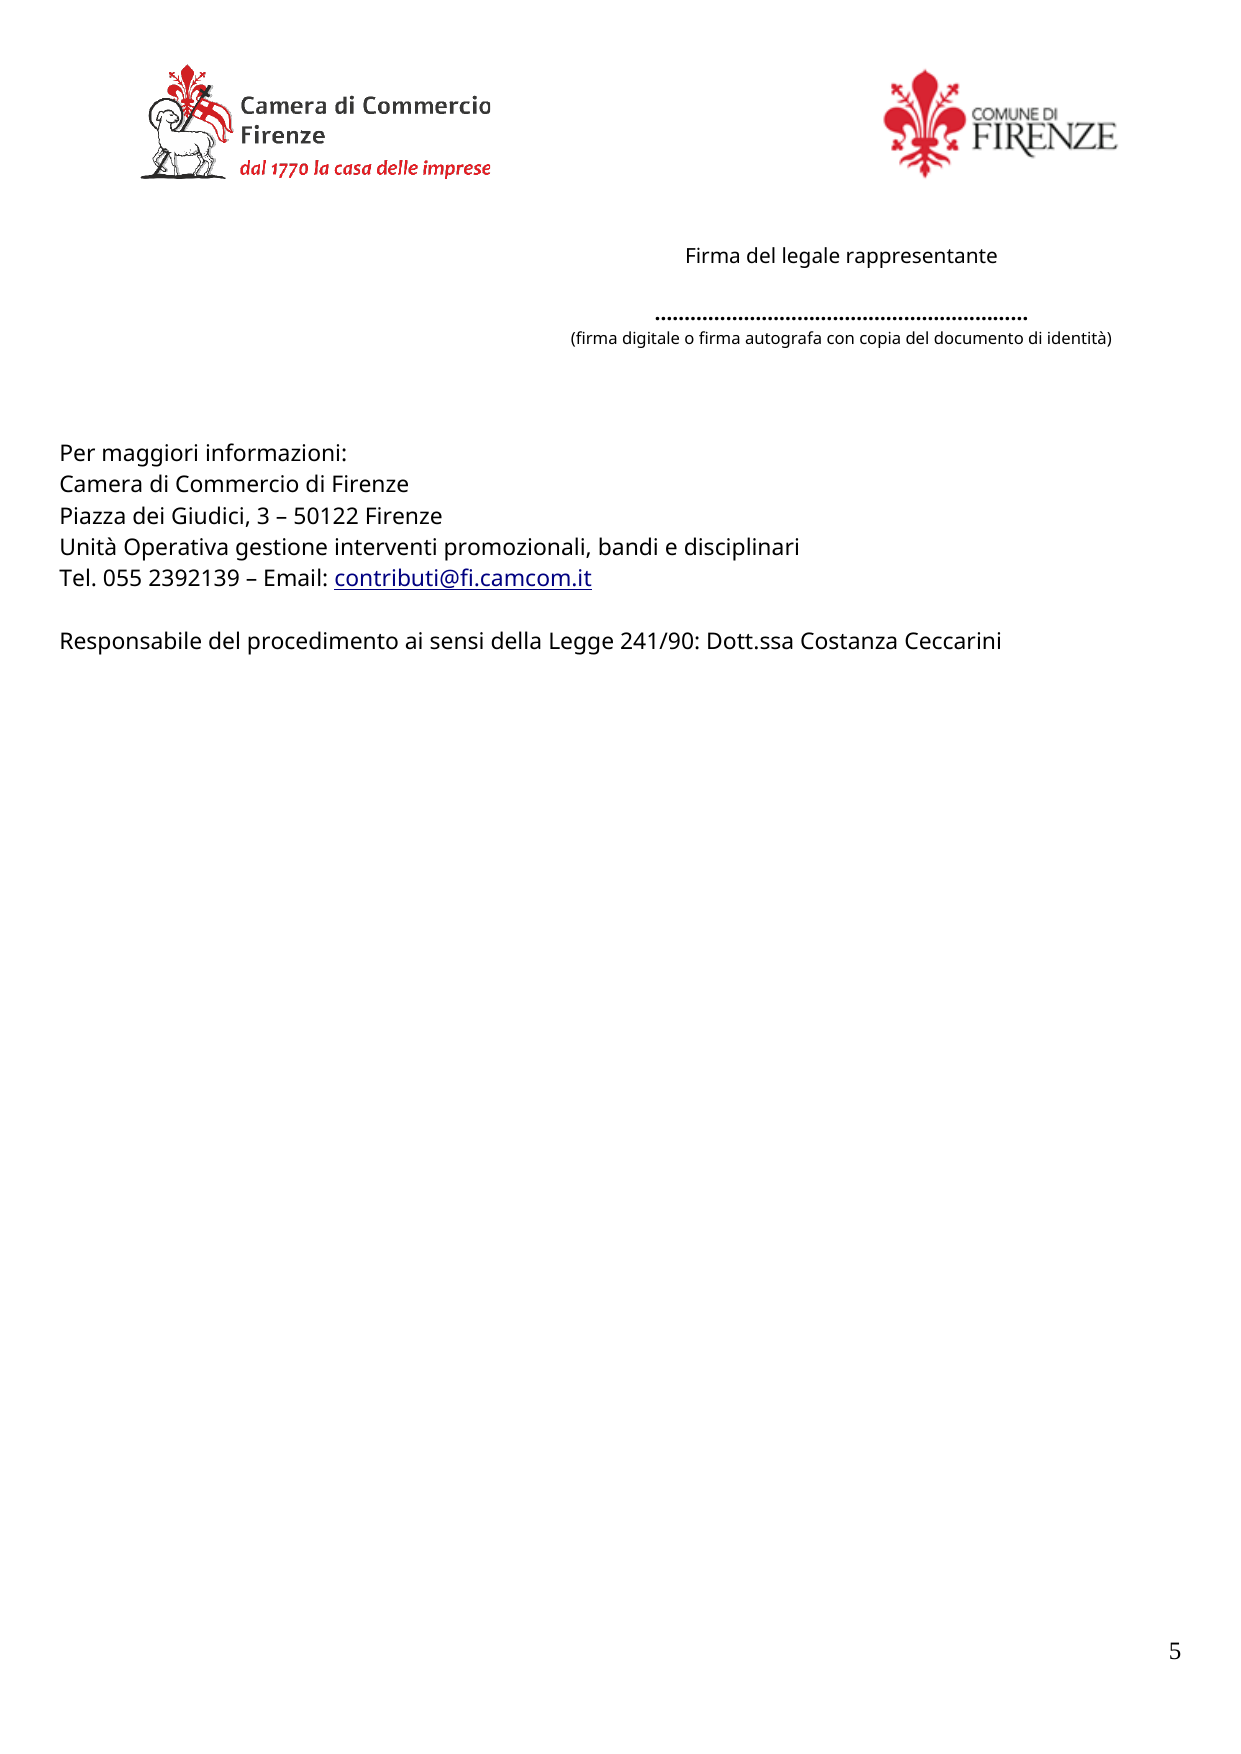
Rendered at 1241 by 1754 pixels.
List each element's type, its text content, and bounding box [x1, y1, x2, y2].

text ……………………………………………………… [502, 298, 1181, 326]
text Camera di Commercio di Firenze [59, 468, 1181, 500]
text Firma del legale rappresentante [502, 241, 1181, 269]
picture [140, 64, 491, 179]
text Piazza dei Giudici, 3 – 50122 Firenze [59, 500, 1181, 531]
text Unità Operativa gestione interventi promozionali, bandi e disciplinari [59, 531, 1181, 562]
text Responsabile del procedimento ai sensi della Legge 241/90: Dott.ssa Costanza Ceccarini [59, 625, 1181, 656]
text Per maggiori informazioni: [59, 437, 1181, 468]
text (firma digitale o firma autografa con copia del documento di identità) [502, 326, 1181, 349]
picture [879, 59, 1123, 184]
text Tel. 055 2392139 – Email: contributi@fi.camcom.it [59, 562, 1181, 593]
